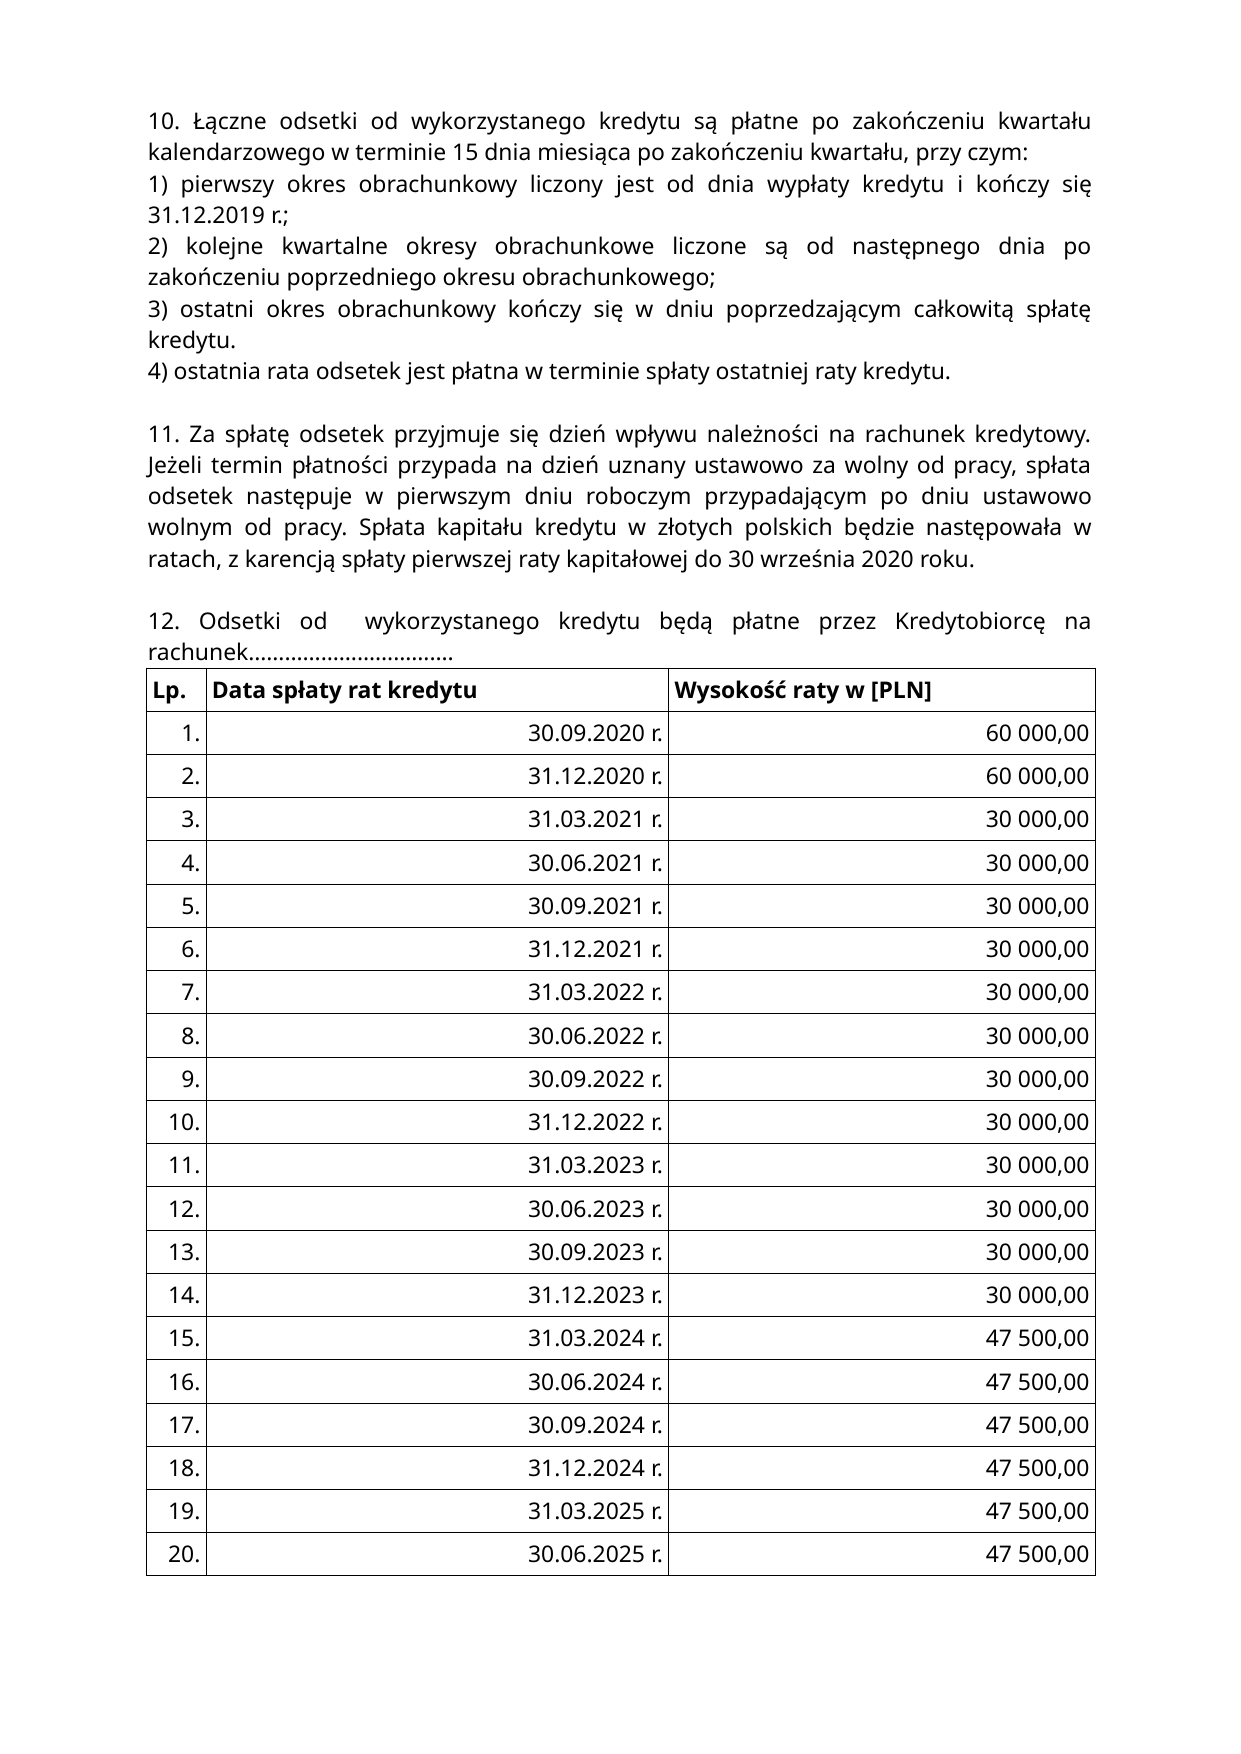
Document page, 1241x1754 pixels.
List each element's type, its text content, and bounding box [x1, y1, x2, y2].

table_cell 30 000,00 [669, 1274, 1095, 1316]
table_cell 17. [147, 1404, 206, 1446]
table_cell 30 000,00 [669, 1187, 1095, 1229]
table_cell 7. [147, 971, 206, 1013]
table_cell 30 000,00 [669, 1231, 1095, 1273]
table_cell 47 500,00 [669, 1447, 1095, 1489]
table_cell 30 000,00 [669, 1144, 1095, 1186]
table_cell 18. [147, 1447, 206, 1489]
table_cell 30.06.2021 r. [207, 841, 668, 884]
table_cell 47 500,00 [669, 1490, 1095, 1532]
table_cell 31.03.2022 r. [207, 971, 668, 1013]
table_cell 12. [147, 1187, 206, 1229]
table_header Data spłaty rat kredytu [207, 669, 668, 711]
table_cell 30.09.2023 r. [207, 1231, 668, 1273]
table_cell 60 000,00 [669, 712, 1095, 754]
table_cell 30.06.2024 r. [207, 1360, 668, 1402]
table_cell 1. [147, 712, 206, 754]
table_cell 19. [147, 1490, 206, 1532]
table_cell 3. [147, 798, 206, 840]
table_cell 30.09.2024 r. [207, 1404, 668, 1446]
table_header Lp. [147, 669, 206, 711]
table_cell 8. [147, 1014, 206, 1057]
table_cell 47 500,00 [669, 1533, 1095, 1575]
table_cell 31.03.2021 r. [207, 798, 668, 840]
table_cell 30 000,00 [669, 1101, 1095, 1143]
text 12. Odsetki od wykorzystanego kredytu będą płatne przez Kredytobiorcę na rachunek……………………………. [148, 605, 1093, 667]
text 1) pierwszy okres obrachunkowy liczony jest od dnia wypłaty kredytu i kończy się 31.12.2019 r.; [148, 167, 1093, 230]
table_cell 30 000,00 [669, 1014, 1095, 1057]
table_cell 31.03.2025 r. [207, 1490, 668, 1532]
table_cell 47 500,00 [669, 1404, 1095, 1446]
table_cell 31.12.2020 r. [207, 755, 668, 797]
table_cell 47 500,00 [669, 1317, 1095, 1359]
text 4) ostatnia rata odsetek jest płatna w terminie spłaty ostatniej raty kredytu. [148, 355, 1093, 386]
table_cell 20. [147, 1533, 206, 1575]
table_cell 30 000,00 [669, 928, 1095, 970]
table_cell 31.03.2023 r. [207, 1144, 668, 1186]
table_cell 30.06.2023 r. [207, 1187, 668, 1229]
table_cell 30 000,00 [669, 841, 1095, 884]
table_cell 6. [147, 928, 206, 970]
text 10. Łączne odsetki od wykorzystanego kredytu są płatne po zakończeniu kwartału kalendarzowego w terminie 15 dnia miesiąca po zakończeniu kwartału, przy czym: [148, 105, 1093, 167]
table_cell 30 000,00 [669, 1058, 1095, 1100]
table_cell 31.12.2021 r. [207, 928, 668, 970]
table_cell 4. [147, 841, 206, 884]
table_cell 31.12.2022 r. [207, 1101, 668, 1143]
table_cell 30.06.2022 r. [207, 1014, 668, 1057]
table_header Wysokość raty w [PLN] [669, 669, 1095, 711]
table_cell 9. [147, 1058, 206, 1100]
text 11. Za spłatę odsetek przyjmuje się dzień wpływu należności na rachunek kredytowy. Jeżeli termin płatności przypada na dzień uznany ustawowo za wolny od pracy, spłata odsetek następuje w pierwszym dniu roboczym przypadającym po dniu ustawowo wolnym od pracy. Spłata kapitału kredytu w złotych polskich będzie następowała w ratach, z karencją spłaty pierwszej raty kapitałowej do 30 września 2020 roku. [148, 417, 1093, 574]
table_cell 30.09.2022 r. [207, 1058, 668, 1100]
table_cell 10. [147, 1101, 206, 1143]
table_cell 31.12.2023 r. [207, 1274, 668, 1316]
table_cell 31.03.2024 r. [207, 1317, 668, 1359]
table_cell 14. [147, 1274, 206, 1316]
table_cell 30.06.2025 r. [207, 1533, 668, 1575]
text 2) kolejne kwartalne okresy obrachunkowe liczone są od następnego dnia po zakończeniu poprzedniego okresu obrachunkowego; [148, 230, 1093, 292]
table_cell 11. [147, 1144, 206, 1186]
text 3) ostatni okres obrachunkowy kończy się w dniu poprzedzającym całkowitą spłatę kredytu. [148, 292, 1093, 355]
table_cell 30.09.2021 r. [207, 885, 668, 927]
table_cell 15. [147, 1317, 206, 1359]
table_cell 30 000,00 [669, 798, 1095, 840]
table_cell 30 000,00 [669, 971, 1095, 1013]
table_cell 31.12.2024 r. [207, 1447, 668, 1489]
table_cell 60 000,00 [669, 755, 1095, 797]
table_cell 16. [147, 1360, 206, 1402]
table_cell 30 000,00 [669, 885, 1095, 927]
table_cell 5. [147, 885, 206, 927]
table_cell 2. [147, 755, 206, 797]
table_cell 13. [147, 1231, 206, 1273]
table_cell 30.09.2020 r. [207, 712, 668, 754]
table_cell 47 500,00 [669, 1360, 1095, 1402]
